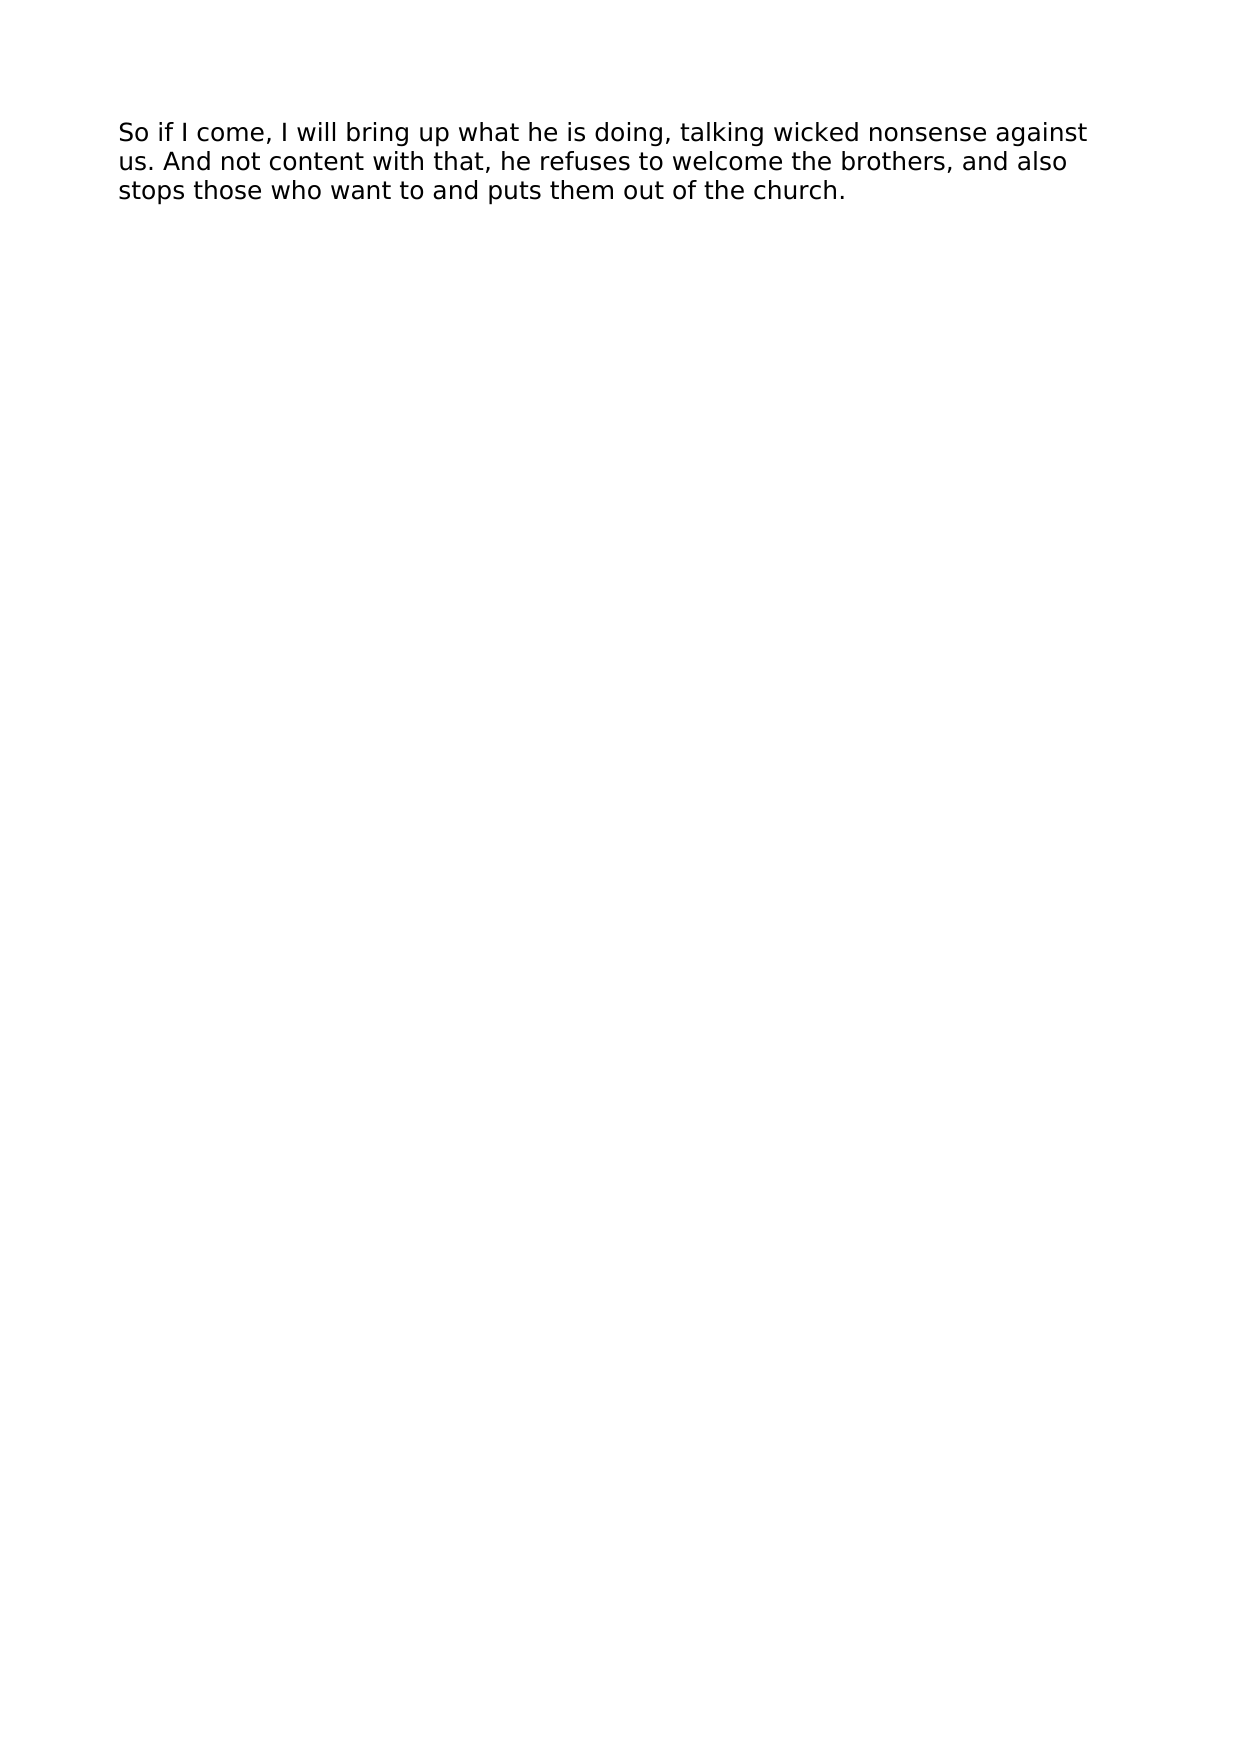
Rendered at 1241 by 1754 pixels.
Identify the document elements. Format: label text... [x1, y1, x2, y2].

text So if I come, I will bring up what he is doing, talking wicked nonsense against us. And not content with that, he refuses to welcome the brothers, and also stops those who want to and puts them out of the church. [118, 118, 1122, 206]
